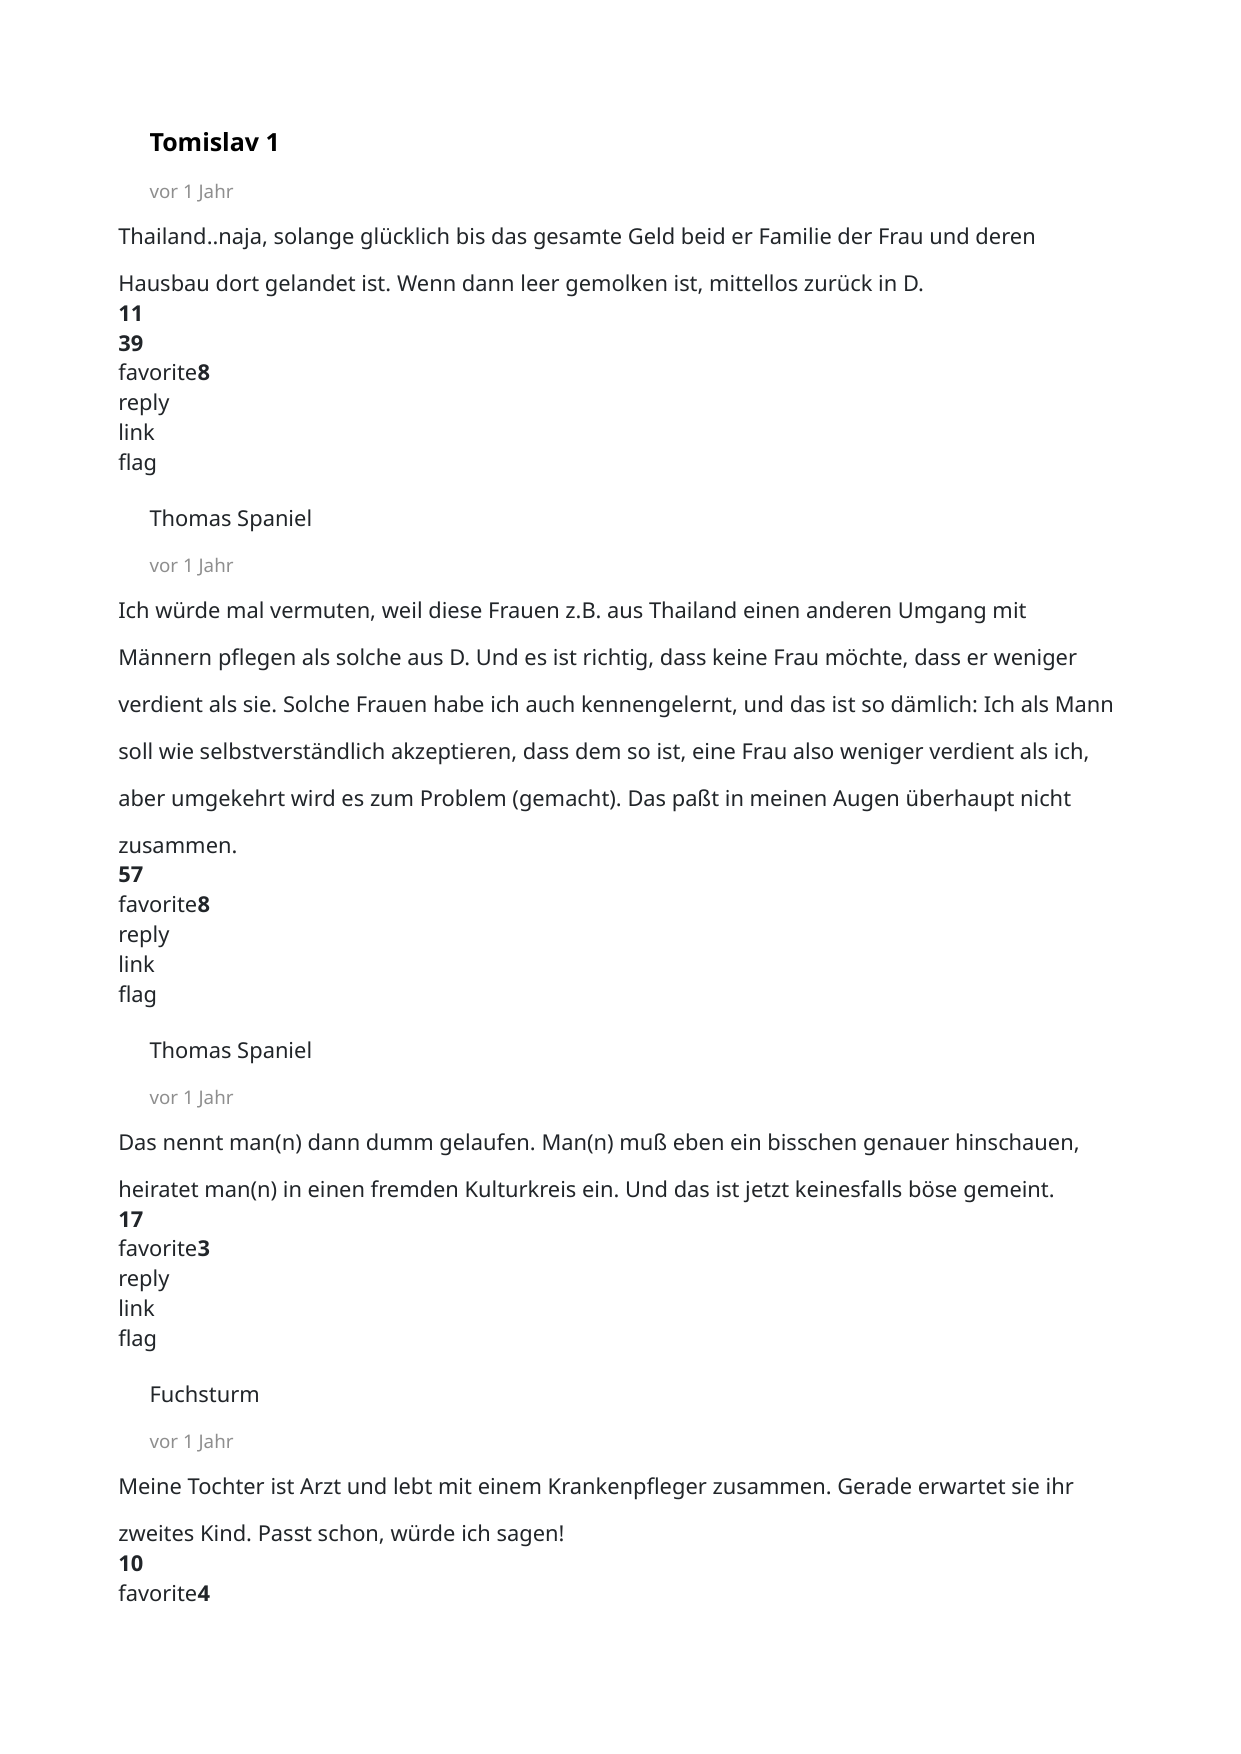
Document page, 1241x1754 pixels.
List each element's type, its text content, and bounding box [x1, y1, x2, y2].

text Thomas Spaniel [149, 1024, 1114, 1064]
text 10 [118, 1548, 1122, 1578]
text vor 1 Jahr [149, 174, 1122, 204]
text Tomislav 1 [149, 118, 1114, 159]
text vor 1 Jahr [149, 1424, 1122, 1454]
text link [118, 1293, 1122, 1323]
text favorite4 [118, 1578, 1122, 1607]
text vor 1 Jahr [149, 548, 1122, 578]
text vor 1 Jahr [149, 1080, 1122, 1110]
text flag [118, 1323, 1122, 1353]
text Meine Tochter ist Arzt und lebt mit einem Krankenpfleger zusammen. Gerade erwartet sie ihr zweites Kind. Passt schon, würde ich sagen! [118, 1454, 1122, 1548]
text favorite3 [118, 1233, 1122, 1263]
text reply [118, 919, 1122, 949]
text favorite8 [118, 357, 1122, 387]
text flag [118, 978, 1122, 1008]
text 17 [118, 1204, 1122, 1233]
text link [118, 949, 1122, 978]
text flag [118, 447, 1122, 477]
text reply [118, 1263, 1122, 1293]
text 39 [118, 328, 1122, 357]
text Ich würde mal vermuten, weil diese Frauen z.B. aus Thailand einen anderen Umgang mit Männern pflegen als solche aus D. Und es ist richtig, dass keine Frau möchte, dass er weniger verdient als sie. Solche Frauen habe ich auch kennengelernt, und das ist so dämlich: Ich als Mann soll wie selbstverständlich akzeptieren, dass dem so ist, eine Frau also weniger verdient als ich, aber umgekehrt wird es zum Problem (gemacht). Das paßt in meinen Augen überhaupt nicht zusammen. [118, 578, 1122, 859]
text Thomas Spaniel [149, 492, 1114, 533]
text 11 [118, 298, 1122, 328]
text Das nennt man(n) dann dumm gelaufen. Man(n) muß eben ein bisschen genauer hinschauen, heiratet man(n) in einen fremden Kulturkreis ein. Und das ist jetzt keinesfalls böse gemeint. [118, 1110, 1122, 1204]
text 57 [118, 859, 1122, 889]
text Fuchsturm [149, 1368, 1114, 1409]
text reply [118, 387, 1122, 417]
text favorite8 [118, 889, 1122, 919]
text link [118, 417, 1122, 447]
text Thailand..naja, solange glücklich bis das gesamte Geld beid er Familie der Frau und deren Hausbau dort gelandet ist. Wenn dann leer gemolken ist, mittellos zurück in D. [118, 204, 1122, 298]
